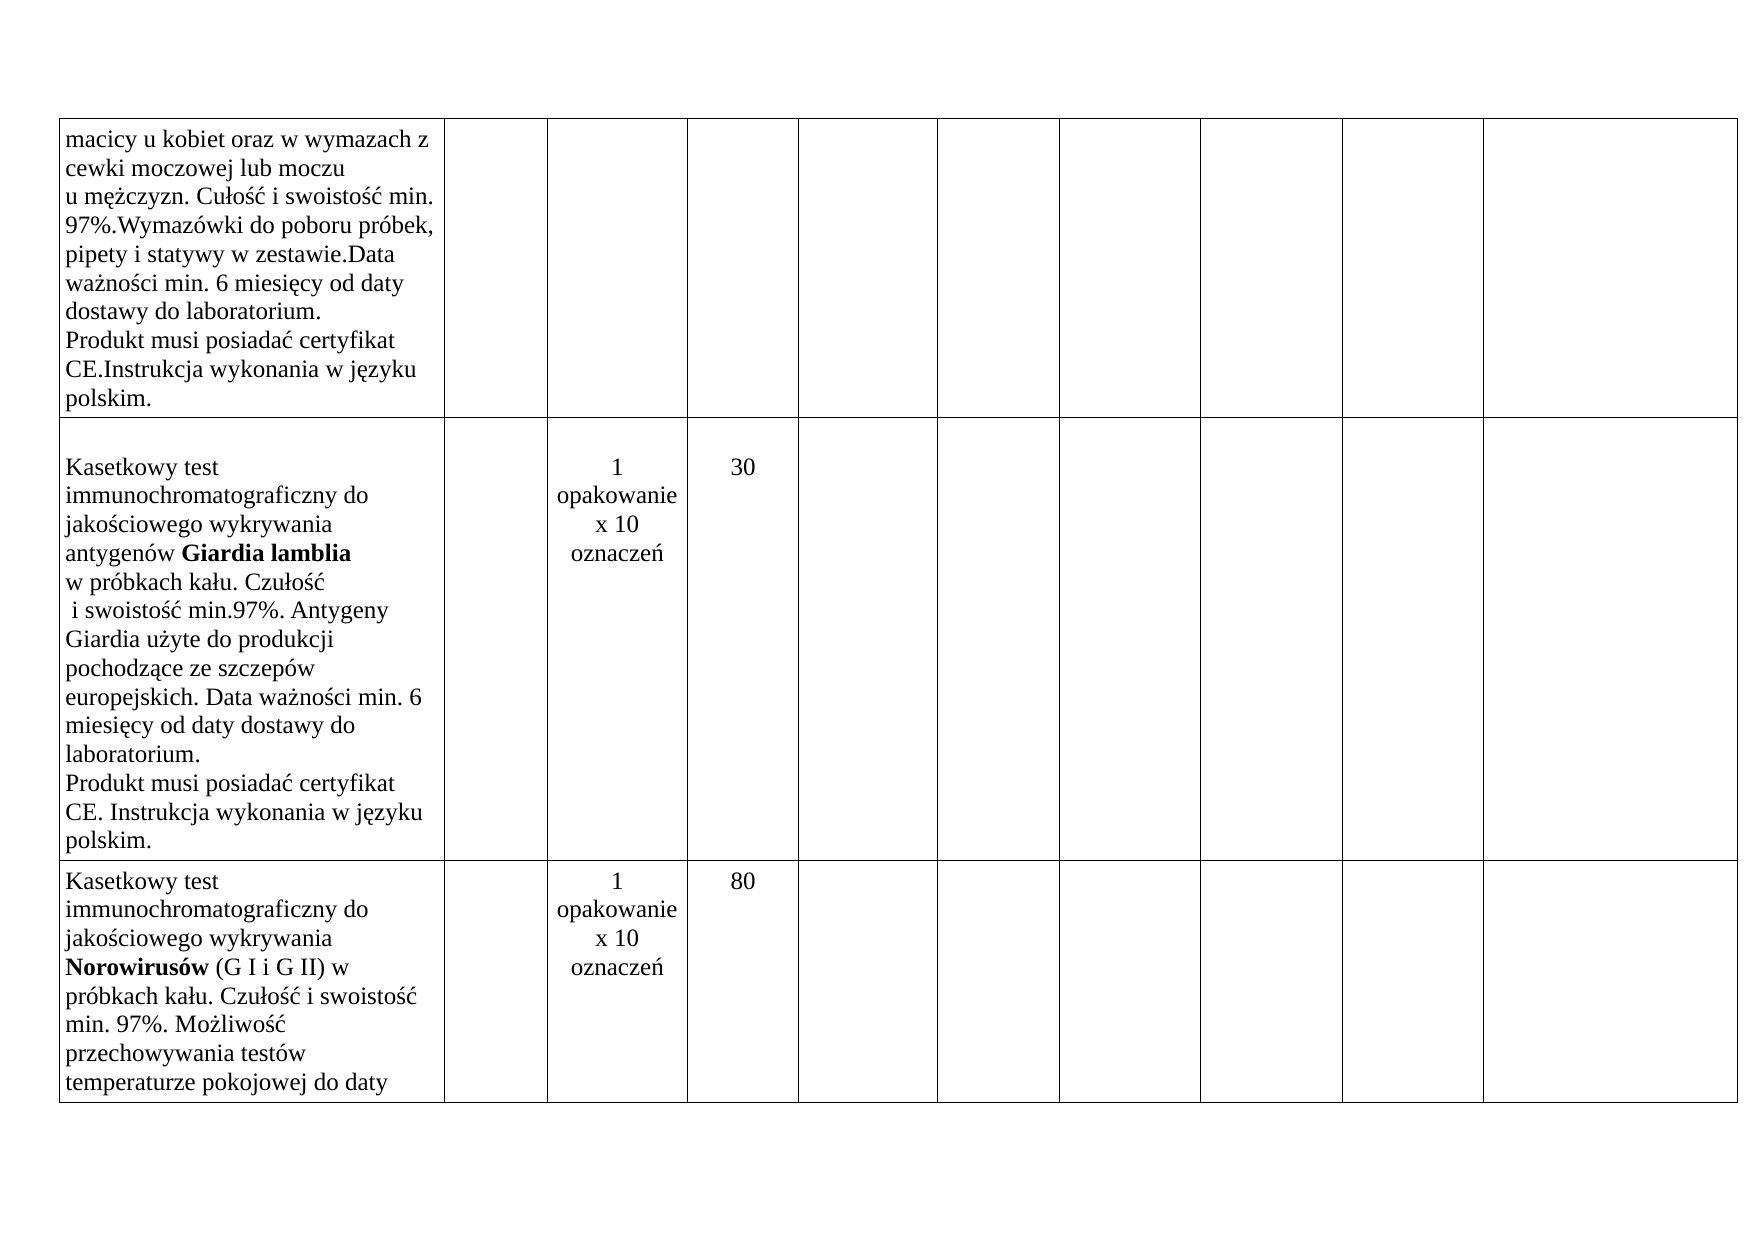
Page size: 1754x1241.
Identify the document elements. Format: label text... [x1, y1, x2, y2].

table_cell [799, 418, 937, 860]
table_cell [938, 418, 1059, 860]
table_cell [799, 861, 937, 1102]
table_cell [548, 119, 687, 417]
table_cell [938, 861, 1059, 1102]
table_cell [1060, 418, 1200, 860]
table_cell [1060, 119, 1200, 417]
table_cell [1201, 861, 1342, 1102]
table_cell 1 opakowanie x 10 oznaczeń [548, 861, 687, 1102]
table_cell 30 [688, 418, 798, 860]
table_cell [1343, 119, 1483, 417]
table_cell macicy u kobiet oraz w wymazach z cewki moczowej lub moczu u mężczyzn. Cułość i swoistość min. 97%.Wymazówki do poboru próbek, pipety i statywy w zestawie.Data ważności min. 6 miesięcy od daty dostawy do laboratorium. Produkt musi posiadać certyfikat CE.Instrukcja wykonania w języku polskim. [60, 119, 444, 417]
table_cell [1343, 418, 1483, 860]
table_cell Kasetkowy test immunochromatograficzny do jakościowego wykrywania antygenów Giardia lamblia w próbkach kału. Czułość i swoistość min.97%. Antygeny Giardia użyte do produkcji pochodzące ze szczepów europejskich. Data ważności min. 6 miesięcy od daty dostawy do laboratorium. Produkt musi posiadać certyfikat CE. Instrukcja wykonania w języku polskim. [60, 418, 444, 860]
table_cell [1201, 119, 1342, 417]
table_cell [799, 119, 937, 417]
table_cell [688, 119, 798, 417]
table_cell [1484, 861, 1737, 1102]
table_cell 1 opakowanie x 10 oznaczeń [548, 418, 687, 860]
table_cell [938, 119, 1059, 417]
table_cell [1343, 861, 1483, 1102]
table_cell [445, 119, 547, 417]
table_cell [445, 861, 547, 1102]
table_cell 80 [688, 861, 798, 1102]
table_cell [1484, 119, 1737, 417]
table_cell [1484, 418, 1737, 860]
table_cell [1201, 418, 1342, 860]
table_cell Kasetkowy test immunochromatograficzny do jakościowego wykrywania Norowirusów (G I i G II) w próbkach kału. Czułość i swoistość min. 97%. Możliwość przechowywania testów temperaturze pokojowej do daty [60, 861, 444, 1102]
table_cell [1060, 861, 1200, 1102]
table_cell [445, 418, 547, 860]
